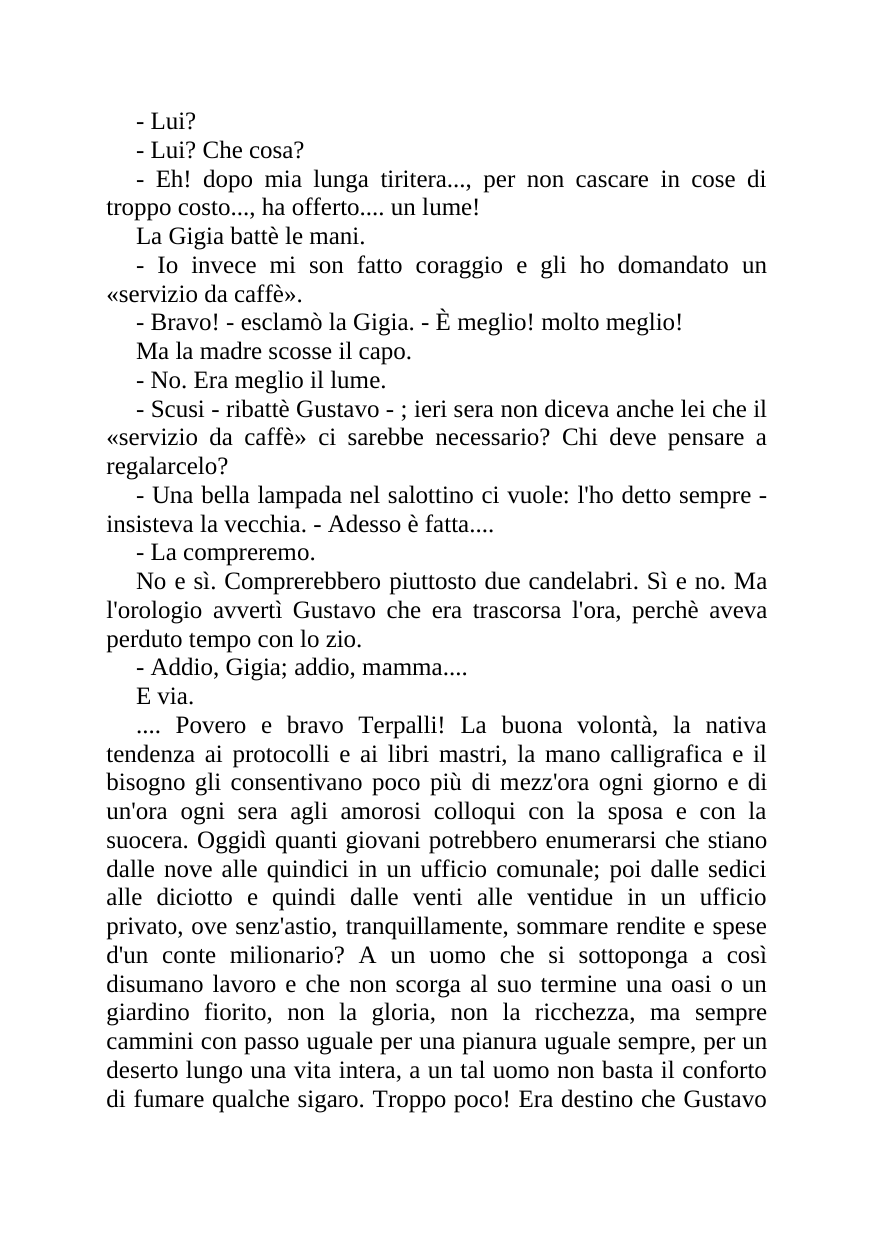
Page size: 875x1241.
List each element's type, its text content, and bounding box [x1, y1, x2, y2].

text - Lui? [106, 106, 768, 135]
text La Gigia battè le mani. [106, 221, 768, 250]
text - Addio, Gigia; addio, mamma.... [106, 652, 768, 681]
text - Bravo! - esclamò la Gigia. - È meglio! molto meglio! [106, 307, 768, 336]
text - Eh! dopo mia lunga tiritera..., per non cascare in cose di troppo costo..., ha offerto.... un lume! [106, 164, 768, 221]
text No e sì. Comprerebbero piuttosto due candelabri. Sì e no. Ma l'orologio avvertì Gustavo che era trascorsa l'ora, perchè aveva perduto tempo con lo zio. [106, 566, 768, 652]
text - Io invece mi son fatto coraggio e gli ho domandato un «servizio da caffè». [106, 250, 768, 307]
text - Lui? Che cosa? [106, 135, 768, 164]
text - No. Era meglio il lume. [106, 365, 768, 394]
text - La compreremo. [106, 537, 768, 566]
text - Una bella lampada nel salottino ci vuole: l'ho detto sempre - insisteva la vecchia. - Adesso è fatta.... [106, 480, 768, 537]
text - Scusi - ribattè Gustavo - ; ieri sera non diceva anche lei che il «servizio da caffè» ci sarebbe necessario? Chi deve pensare a regalarcelo? [106, 394, 768, 480]
text E via. [106, 681, 768, 710]
text .... Povero e bravo Terpalli! La buona volontà, la nativa tendenza ai protocolli e ai libri mastri, la mano calligrafica e il bisogno gli consentivano poco più di mezz'ora ogni giorno e di un'ora ogni sera agli amorosi colloqui con la sposa e con la suocera. Oggidì quanti giovani potrebbero enumerarsi che stiano dalle nove alle quindici in un ufficio comunale; poi dalle sedici alle diciotto e quindi dalle venti alle ventidue in un ufficio privato, ove senz'astio, tranquillamente, sommare rendite e spese d'un conte milionario? A un uomo che si sottoponga a così disumano lavoro e che non scorga al suo termine una oasi o un giardino fiorito, non la gloria, non la ricchezza, ma sempre cammini con passo uguale per una pianura uguale sempre, per un deserto lungo una vita intera, a un tal uomo non basta il conforto di fumare qualche sigaro. Troppo poco! Era destino che Gustavo [106, 710, 768, 1112]
text Ma la madre scosse il capo. [106, 336, 768, 365]
